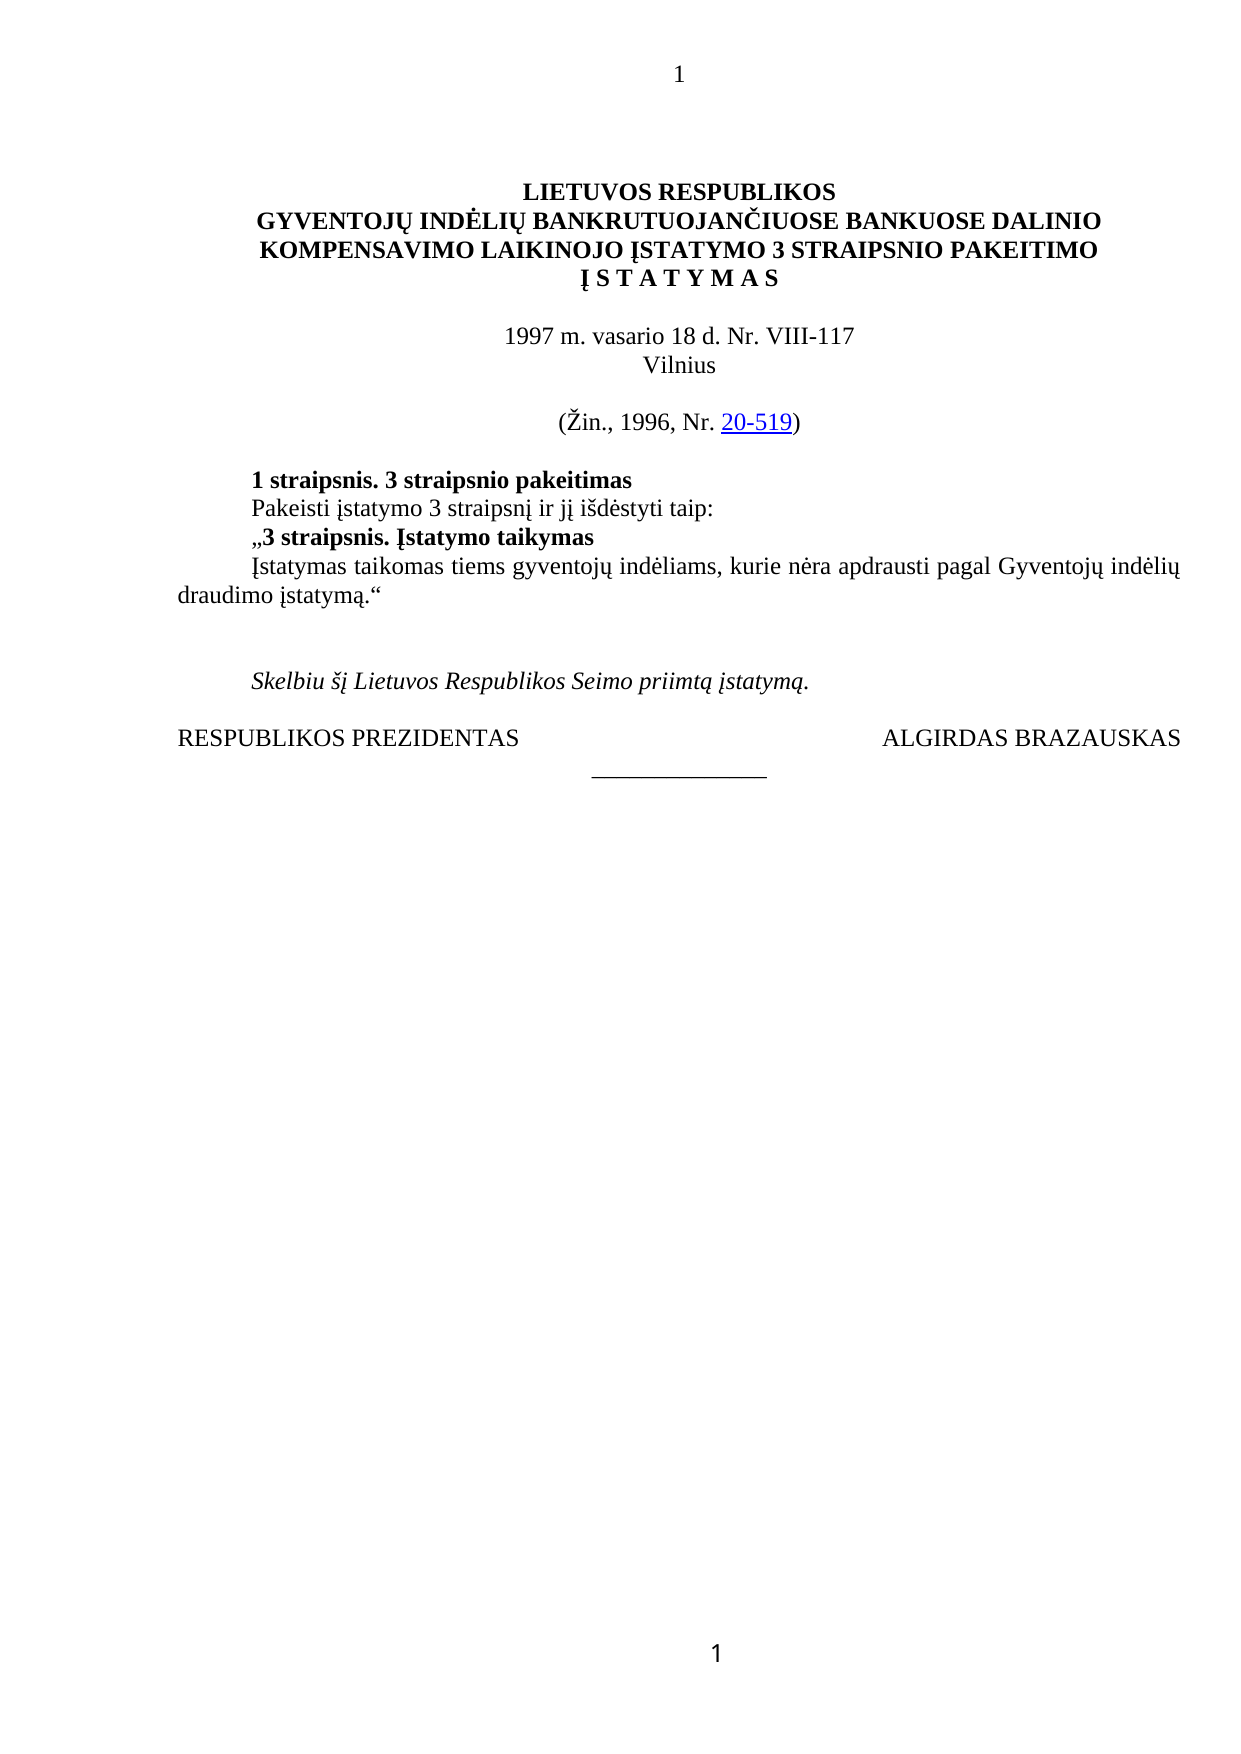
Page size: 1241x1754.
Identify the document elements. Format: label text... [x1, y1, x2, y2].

text „3 straipsnis. Įstatymo taikymas [177, 522, 1181, 551]
text 1 straipsnis. 3 straipsnio pakeitimas [177, 465, 1181, 493]
text Į S T A T Y M A S [177, 263, 1181, 292]
text (Žin., 1996, Nr. 20-519) [177, 407, 1181, 436]
text 1997 m. vasario 18 d. Nr. VIII-117 [177, 321, 1181, 350]
text ______________ [177, 752, 1181, 781]
text LIETUVOS RESPUBLIKOS [177, 177, 1181, 206]
text Pakeisti įstatymo 3 straipsnį ir jį išdėstyti taip: [177, 493, 1181, 522]
text Vilnius [177, 350, 1181, 378]
text Įstatymas taikomas tiems gyventojų indėliams, kurie nėra apdrausti pagal Gyventojų indėlių draudimo įstatymą.“ [177, 551, 1181, 608]
text RESPUBLIKOS PREZIDENTAS ALGIRDAS BRAZAUSKAS [177, 723, 1181, 752]
text Skelbiu šį Lietuvos Respublikos Seimo priimtą įstatymą. [177, 666, 1181, 695]
text GYVENTOJŲ INDĖLIŲ BANKRUTUOJANČIUOSE BANKUOSE DALINIO KOMPENSAVIMO LAIKINOJO ĮSTATYMO 3 STRAIPSNIO PAKEITIMO [177, 206, 1181, 263]
